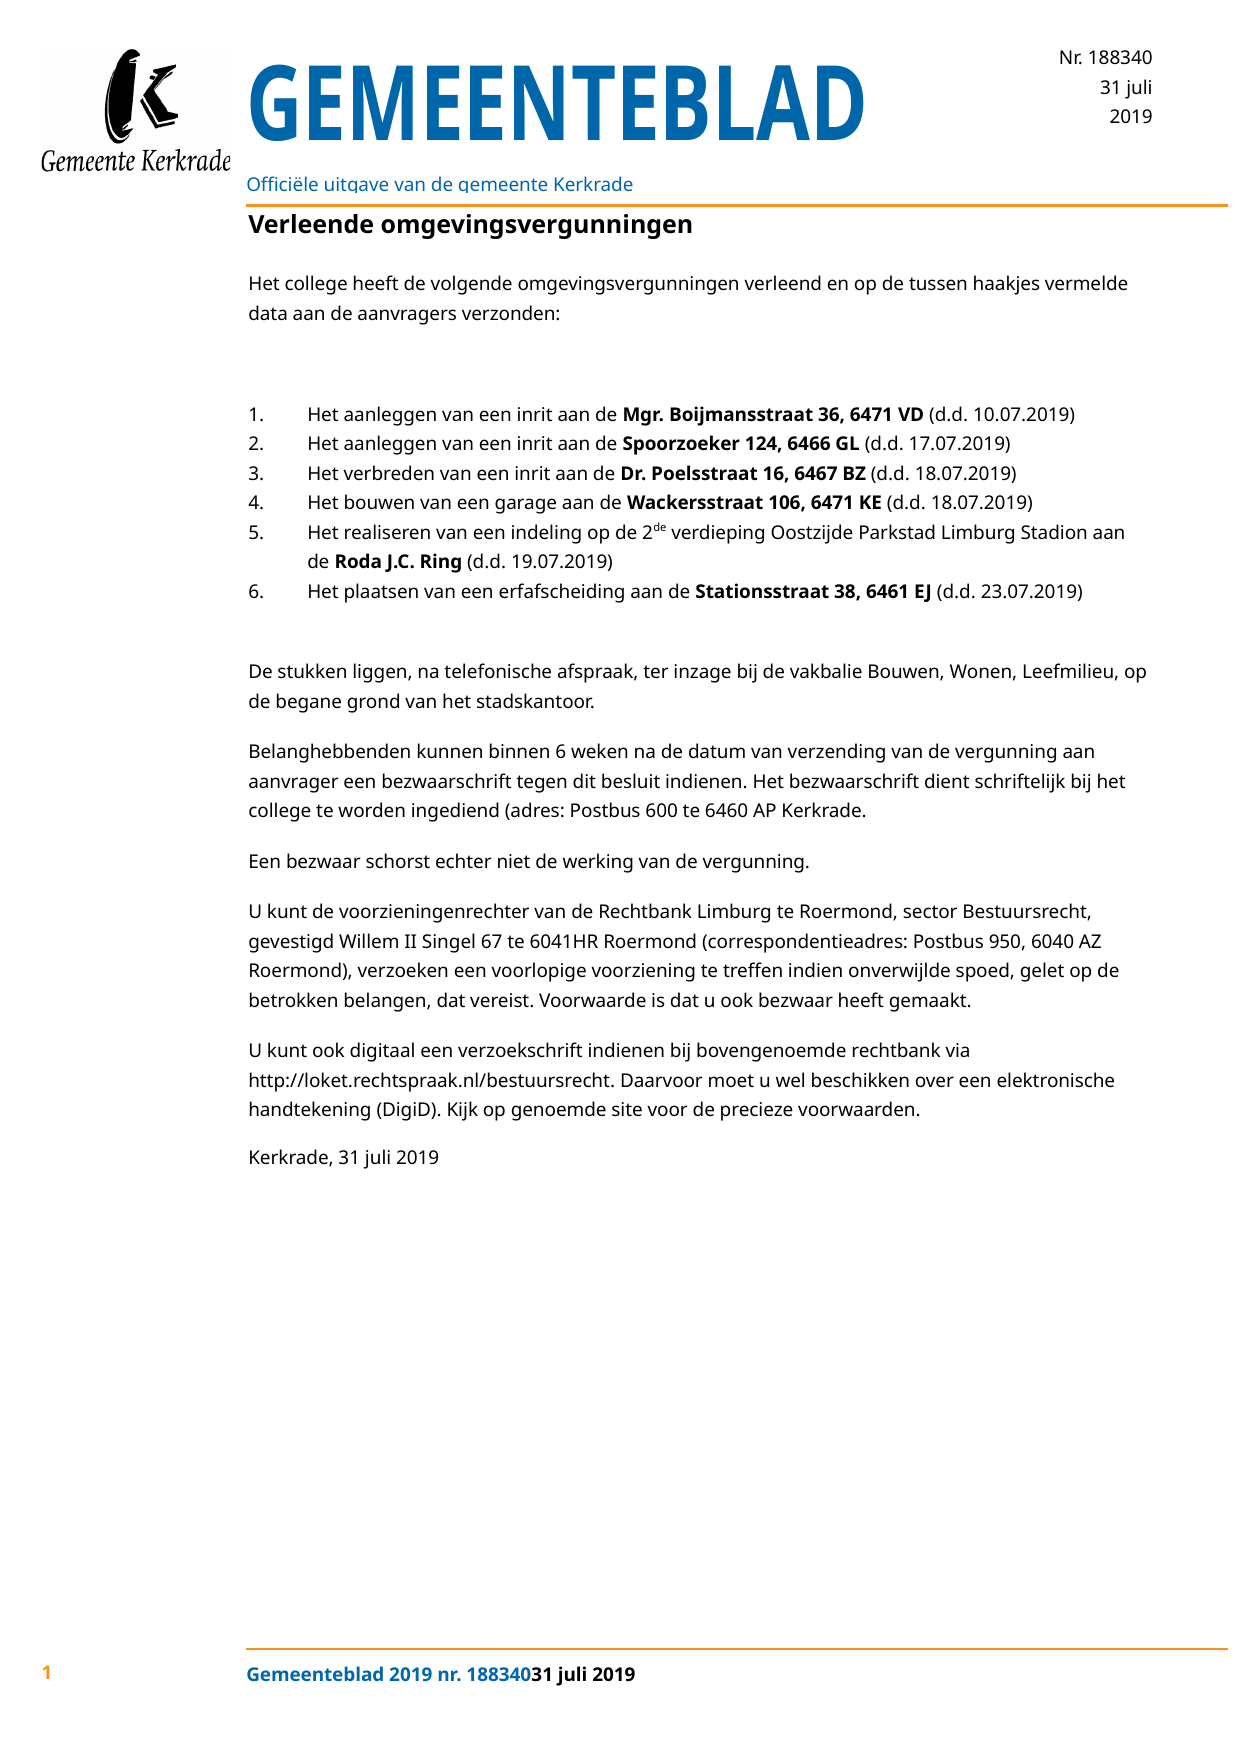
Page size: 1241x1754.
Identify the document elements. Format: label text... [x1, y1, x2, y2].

text Kerkrade, 31 juli 2019 [248, 1144, 1152, 1170]
text Een bezwaar schorst echter niet de werking van de vergunning. [248, 848, 1152, 873]
text Het college heeft de volgende omgevingsvergunningen verleend en op de tussen haakjes vermelde data aan de aanvragers verzonden: [248, 270, 1152, 326]
text Belanghebbenden kunnen binnen 6 weken na de datum van verzending van de vergunning aan aanvrager een bezwaarschrift tegen dit besluit indienen. Het bezwaarschrift dient schriftelijk bij het college te worden ingediend (adres: Postbus 600 te 6460 AP Kerkrade. [248, 738, 1152, 823]
text De stukken liggen, na telefonische afspraak, ter inzage bij de vakbalie Bouwen, Wonen, Leefmilieu, op de begane grond van het stadskantoor. [248, 658, 1152, 713]
list Het verbreden van een inrit aan de Dr. Poelsstraat 16, 6467 BZ (d.d. 18.07.2019) [248, 460, 1152, 486]
text U kunt de voorzieningenrechter van de Rechtbank Limburg te Roermond, sector Bestuursrecht, gevestigd Willem II Singel 67 te 6041HR Roermond (correspondentieadres: Postbus 950, 6040 AZ Roermond), verzoeken een voorlopige voorziening te treffen indien onverwijlde spoed, gelet op de betrokken belangen, dat vereist. Voorwaarde is dat u ook bezwaar heeft gemaakt. [248, 898, 1152, 1013]
list Het aanleggen van een inrit aan de Spoorzoeker 124, 6466 GL (d.d. 17.07.2019) [248, 430, 1152, 456]
picture [41, 47, 231, 172]
text Verleende omgevingsvergunningen [248, 207, 1152, 241]
text U kunt ook digitaal een verzoekschrift indienen bij bovengenoemde rechtbank via http://loket.rechtspraak.nl/bestuursrecht. Daarvoor moet u wel beschikken over een elektronische handtekening (DigiD). Kijk op genoemde site voor de precieze voorwaarden. [248, 1037, 1152, 1122]
list Het realiseren van een indeling op de 2de verdieping Oostzijde Parkstad Limburg Stadion aan de Roda J.C. Ring (d.d. 19.07.2019) [248, 519, 1152, 574]
list Het aanleggen van een inrit aan de Mgr. Boijmansstraat 36, 6471 VD (d.d. 10.07.2019) [248, 401, 1152, 426]
list Het plaatsen van een erfafscheiding aan de Stationsstraat 38, 6461 EJ (d.d. 23.07.2019) [248, 578, 1152, 604]
list Het bouwen van een garage aan de Wackersstraat 106, 6471 KE (d.d. 18.07.2019) [248, 489, 1152, 515]
